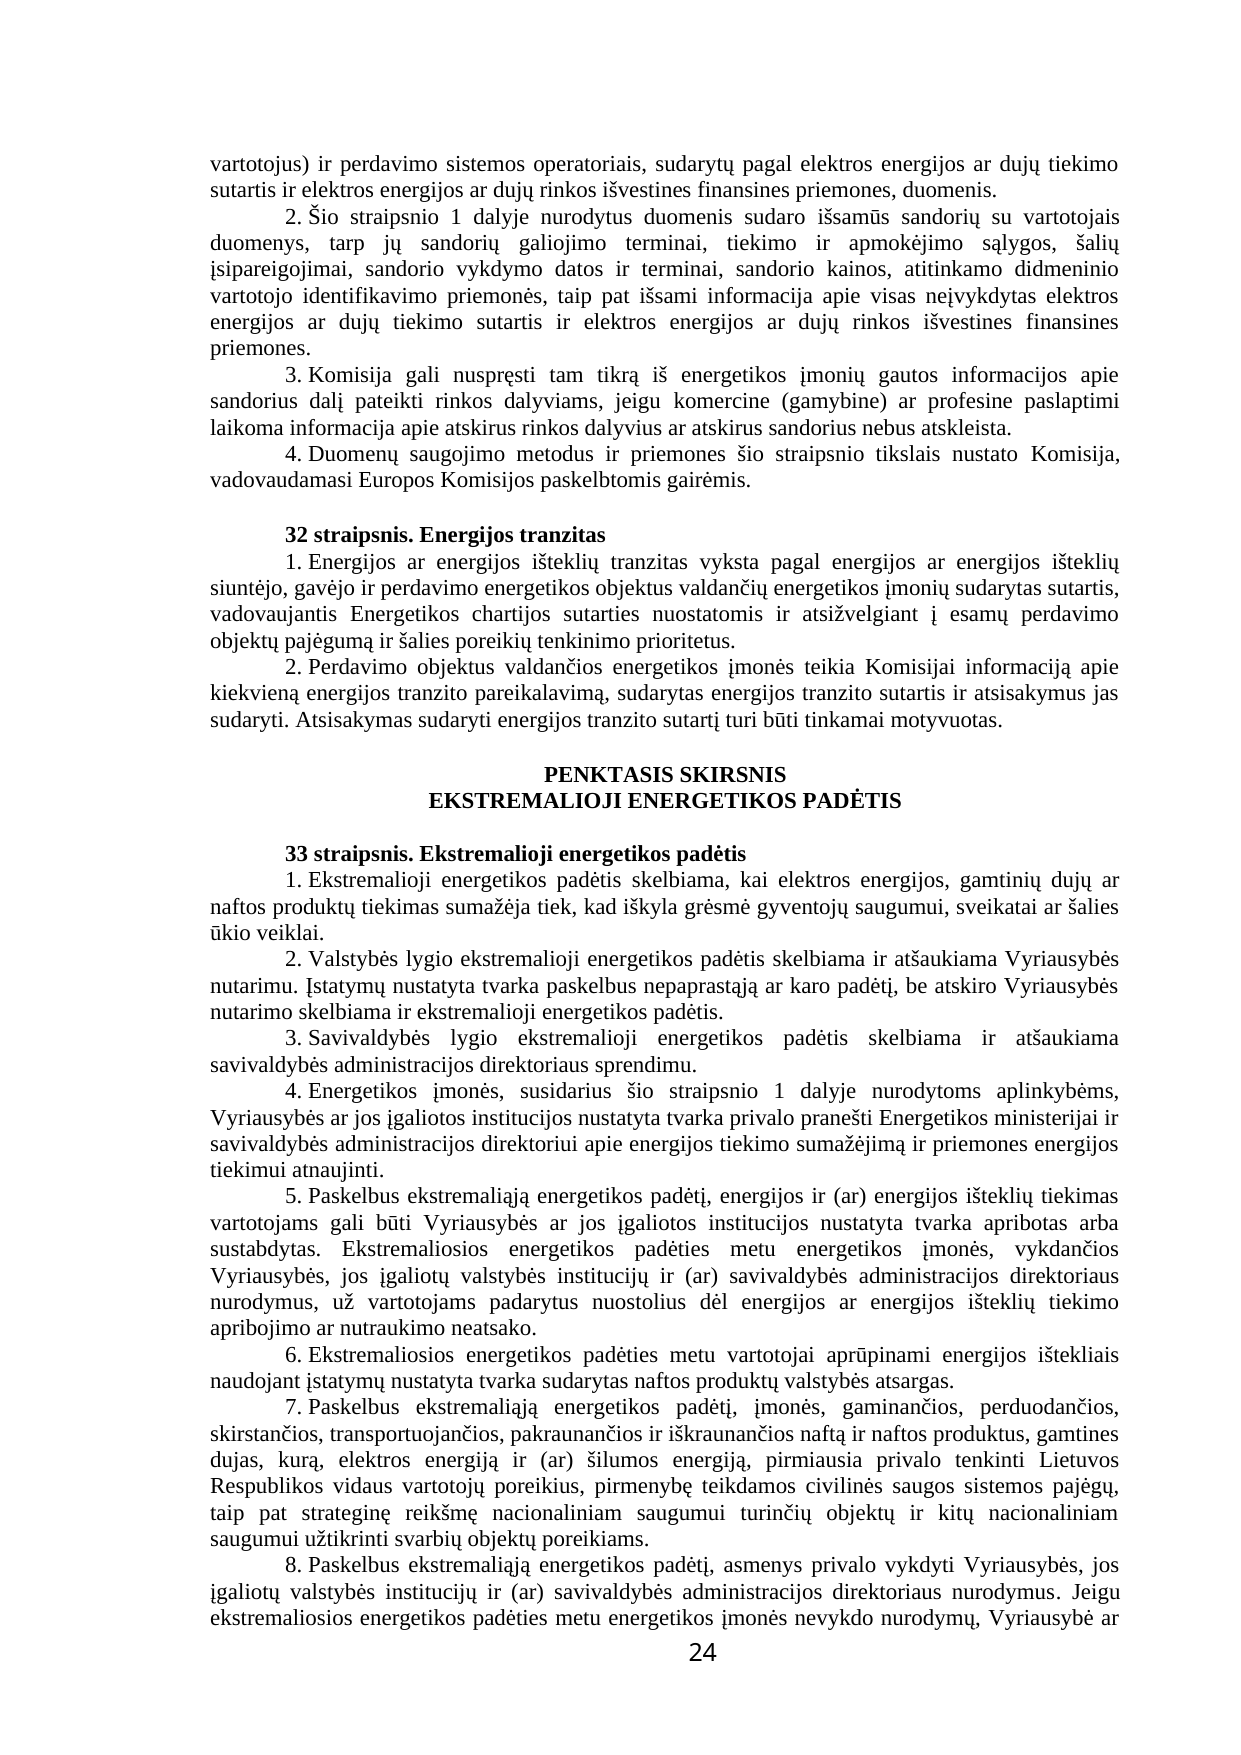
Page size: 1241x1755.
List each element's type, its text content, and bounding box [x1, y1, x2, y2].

text 2. Šio straipsnio 1 dalyje nurodytus duomenis sudaro išsamūs sandorių su vartotojais duomenys, tarp jų sandorių galiojimo terminai, tiekimo ir apmokėjimo sąlygos, šalių įsipareigojimai, sandorio vykdymo datos ir terminai, sandorio kainos, atitinkamo didmeninio vartotojo identifikavimo priemonės, taip pat išsami informacija apie visas neįvykdytas elektros energijos ar dujų tiekimo sutartis ir elektros energijos ar dujų rinkos išvestines finansines priemones. [210, 203, 1120, 361]
text 4. Duomenų saugojimo metodus ir priemones šio straipsnio tikslais nustato Komisija, vadovaudamasi Europos Komisijos paskelbtomis gairėmis. [210, 440, 1120, 493]
text 8. Paskelbus ekstremaliąją energetikos padėtį, asmenys privalo vykdyti Vyriausybės, jos įgaliotų valstybės institucijų ir (ar) savivaldybės administracijos direktoriaus nurodymus. Jeigu ekstremaliosios energetikos padėties metu energetikos įmonės nevykdo nurodymų, Vyriausybė ar [210, 1552, 1120, 1631]
text 7. Paskelbus ekstremaliąją energetikos padėtį, įmonės, gaminančios, perduodančios, skirstančios, transportuojančios, pakraunančios ir iškraunančios naftą ir naftos produktus, gamtines dujas, kurą, elektros energiją ir (ar) šilumos energiją, pirmiausia privalo tenkinti Lietuvos Respublikos vidaus vartotojų poreikius, pirmenybę teikdamos civilinės saugos sistemos pajėgų, taip pat strateginę reikšmę nacionaliniam saugumui turinčių objektų ir kitų nacionaliniam saugumui užtikrinti svarbių objektų poreikiams. [210, 1393, 1120, 1552]
text 32 straipsnis. Energijos tranzitas [210, 521, 1120, 548]
text 1. Ekstremalioji energetikos padėtis skelbiama, kai elektros energijos, gamtinių dujų ar naftos produktų tiekimas sumažėja tiek, kad iškyla grėsmė gyventojų saugumui, sveikatai ar šalies ūkio veiklai. [210, 866, 1120, 945]
text 3. Savivaldybės lygio ekstremalioji energetikos padėtis skelbiama ir atšaukiama savivaldybės administracijos direktoriaus sprendimu. [210, 1024, 1120, 1077]
text 3. Komisija gali nuspręsti tam tikrą iš energetikos įmonių gautos informacijos apie sandorius dalį pateikti rinkos dalyviams, jeigu komercine (gamybine) ar profesine paslaptimi laikoma informacija apie atskirus rinkos dalyvius ar atskirus sandorius nebus atskleista. [210, 361, 1120, 440]
text vartotojus) ir perdavimo sistemos operatoriais, sudarytų pagal elektros energijos ar dujų tiekimo sutartis ir elektros energijos ar dujų rinkos išvestines finansines priemones, duomenis. [210, 150, 1120, 203]
text 2. Perdavimo objektus valdančios energetikos įmonės teikia Komisijai informaciją apie kiekvieną energijos tranzito pareikalavimą, sudarytas energijos tranzito sutartis ir atsisakymus jas sudaryti. Atsisakymas sudaryti energijos tranzito sutartį turi būti tinkamai motyvuotas. [210, 653, 1120, 732]
text 4. Energetikos įmonės, susidarius šio straipsnio 1 dalyje nurodytoms aplinkybėms, Vyriausybės ar jos įgaliotos institucijos nustatyta tvarka privalo pranešti Energetikos ministerijai ir savivaldybės administracijos direktoriui apie energijos tiekimo sumažėjimą ir priemones energijos tiekimui atnaujinti. [210, 1077, 1120, 1183]
text EKSTREMALIOJI ENERGETIKOS PADĖTIS [210, 787, 1120, 814]
text 2. Valstybės lygio ekstremalioji energetikos padėtis skelbiama ir atšaukiama Vyriausybės nutarimu. Įstatymų nustatyta tvarka paskelbus nepaprastąją ar karo padėtį, be atskiro Vyriausybės nutarimo skelbiama ir ekstremalioji energetikos padėtis. [210, 945, 1120, 1024]
text 6. Ekstremaliosios energetikos padėties metu vartotojai aprūpinami energijos ištekliais naudojant įstatymų nustatyta tvarka sudarytas naftos produktų valstybės atsargas. [210, 1341, 1120, 1393]
text 1. Energijos ar energijos išteklių tranzitas vyksta pagal energijos ar energijos išteklių siuntėjo, gavėjo ir perdavimo energetikos objektus valdančių energetikos įmonių sudarytas sutartis, vadovaujantis Energetikos chartijos sutarties nuostatomis ir atsižvelgiant į esamų perdavimo objektų pajėgumą ir šalies poreikių tenkinimo prioritetus. [210, 548, 1120, 653]
text PENKTASIS SKIRSNIS [210, 761, 1120, 787]
text 33 straipsnis. Ekstremalioji energetikos padėtis [210, 840, 1120, 866]
text 5. Paskelbus ekstremaliąją energetikos padėtį, energijos ir (ar) energijos išteklių tiekimas vartotojams gali būti Vyriausybės ar jos įgaliotos institucijos nustatyta tvarka apribotas arba sustabdytas. Ekstremaliosios energetikos padėties metu energetikos įmonės, vykdančios Vyriausybės, jos įgaliotų valstybės institucijų ir (ar) savivaldybės administracijos direktoriaus nurodymus, už vartotojams padarytus nuostolius dėl energijos ar energijos išteklių tiekimo apribojimo ar nutraukimo neatsako. [210, 1183, 1120, 1341]
